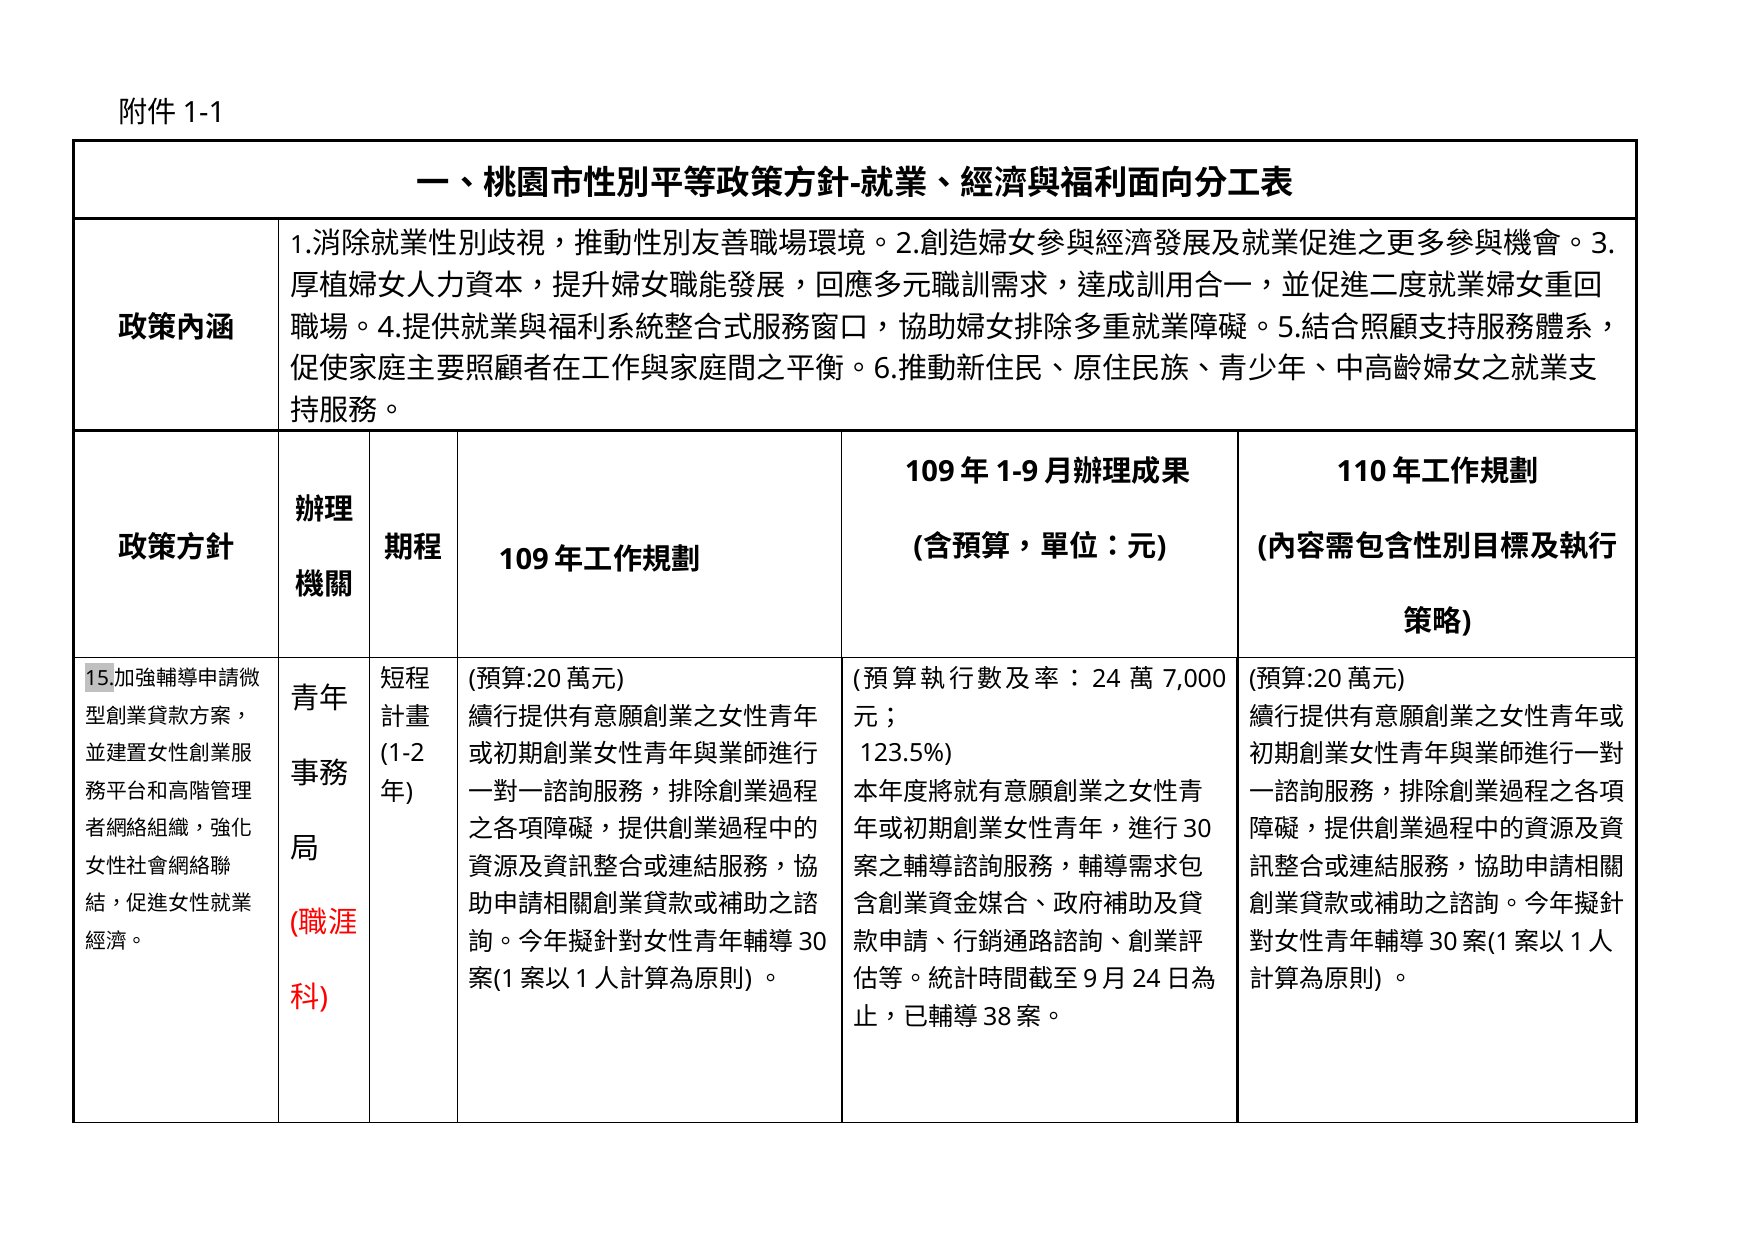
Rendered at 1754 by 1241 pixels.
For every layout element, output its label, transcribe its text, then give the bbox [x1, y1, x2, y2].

table_cell 政策方針 [75, 432, 278, 657]
table_cell 1.消除就業性別歧視，推動性別友善職場環境。2.創造婦女參與經濟發展及就業促進之更多參與機會。3.厚植婦女人力資本，提升婦女職能發展，回應多元職訓需求，達成訓用合一，並促進二度就業婦女重回職場。4.提供就業與福利系統整合式服務窗口，協助婦女排除多重就業障礙。5.結合照顧支持服務體系，促使家庭主要照顧者在工作與家庭間之平衡。6.推動新住民、原住民族、青少年、中高齡婦女之就業支持服務。 [279, 220, 1635, 429]
table_cell 15.加強輔導申請微型創業貸款方案，並建置女性創業服務平台和高階管理者網絡組織，強化女性社會網絡聯結，促進女性就業經濟。 [75, 658, 278, 1122]
table_cell 期程 [370, 432, 457, 657]
table_header 一、桃園市性別平等政策方針-就業、經濟與福利面向分工表 [75, 142, 1635, 217]
table_cell (預算:20萬元) 續行提供有意願創業之女性青年或初期創業女性青年與業師進行一對一諮詢服務，排除創業過程之各項障礙，提供創業過程中的資源及資訊整合或連結服務，協助申請相關創業貸款或補助之諮詢。今年擬針對女性青年輔導30案(1案以1人計算為原則) 。 [1239, 658, 1635, 1122]
table_cell 109年工作規劃 [458, 432, 841, 657]
table_cell 109年1-9月辦理成果 (含預算，單位：元) [842, 432, 1237, 657]
table_cell (預算執行數及率：24萬7,000元； 123.5%) 本年度將就有意願創業之女性青年或初期創業女性青年，進行30案之輔導諮詢服務，輔導需求包含創業資金媒合、政府補助及貸款申請、行銷通路諮詢、創業評估等。統計時間截至9月24日為止，已輔導38案。 [843, 658, 1236, 1122]
table_cell 短程計畫 (1-2年) [370, 658, 457, 1122]
table_cell 政策內涵 [75, 220, 278, 429]
table_cell 110年工作規劃 (內容需包含性別目標及執行策略) [1239, 432, 1635, 657]
table_cell (預算:20萬元) 續行提供有意願創業之女性青年或初期創業女性青年與業師進行一對一諮詢服務，排除創業過程之各項障礙，提供創業過程中的資源及資訊整合或連結服務，協助申請相關創業貸款或補助之諮詢。今年擬針對女性青年輔導30案(1案以1人計算為原則) 。 [458, 658, 841, 1122]
table_cell 辦理機關 [279, 432, 369, 657]
table_cell 青年事務局 (職涯科) [279, 658, 369, 1122]
